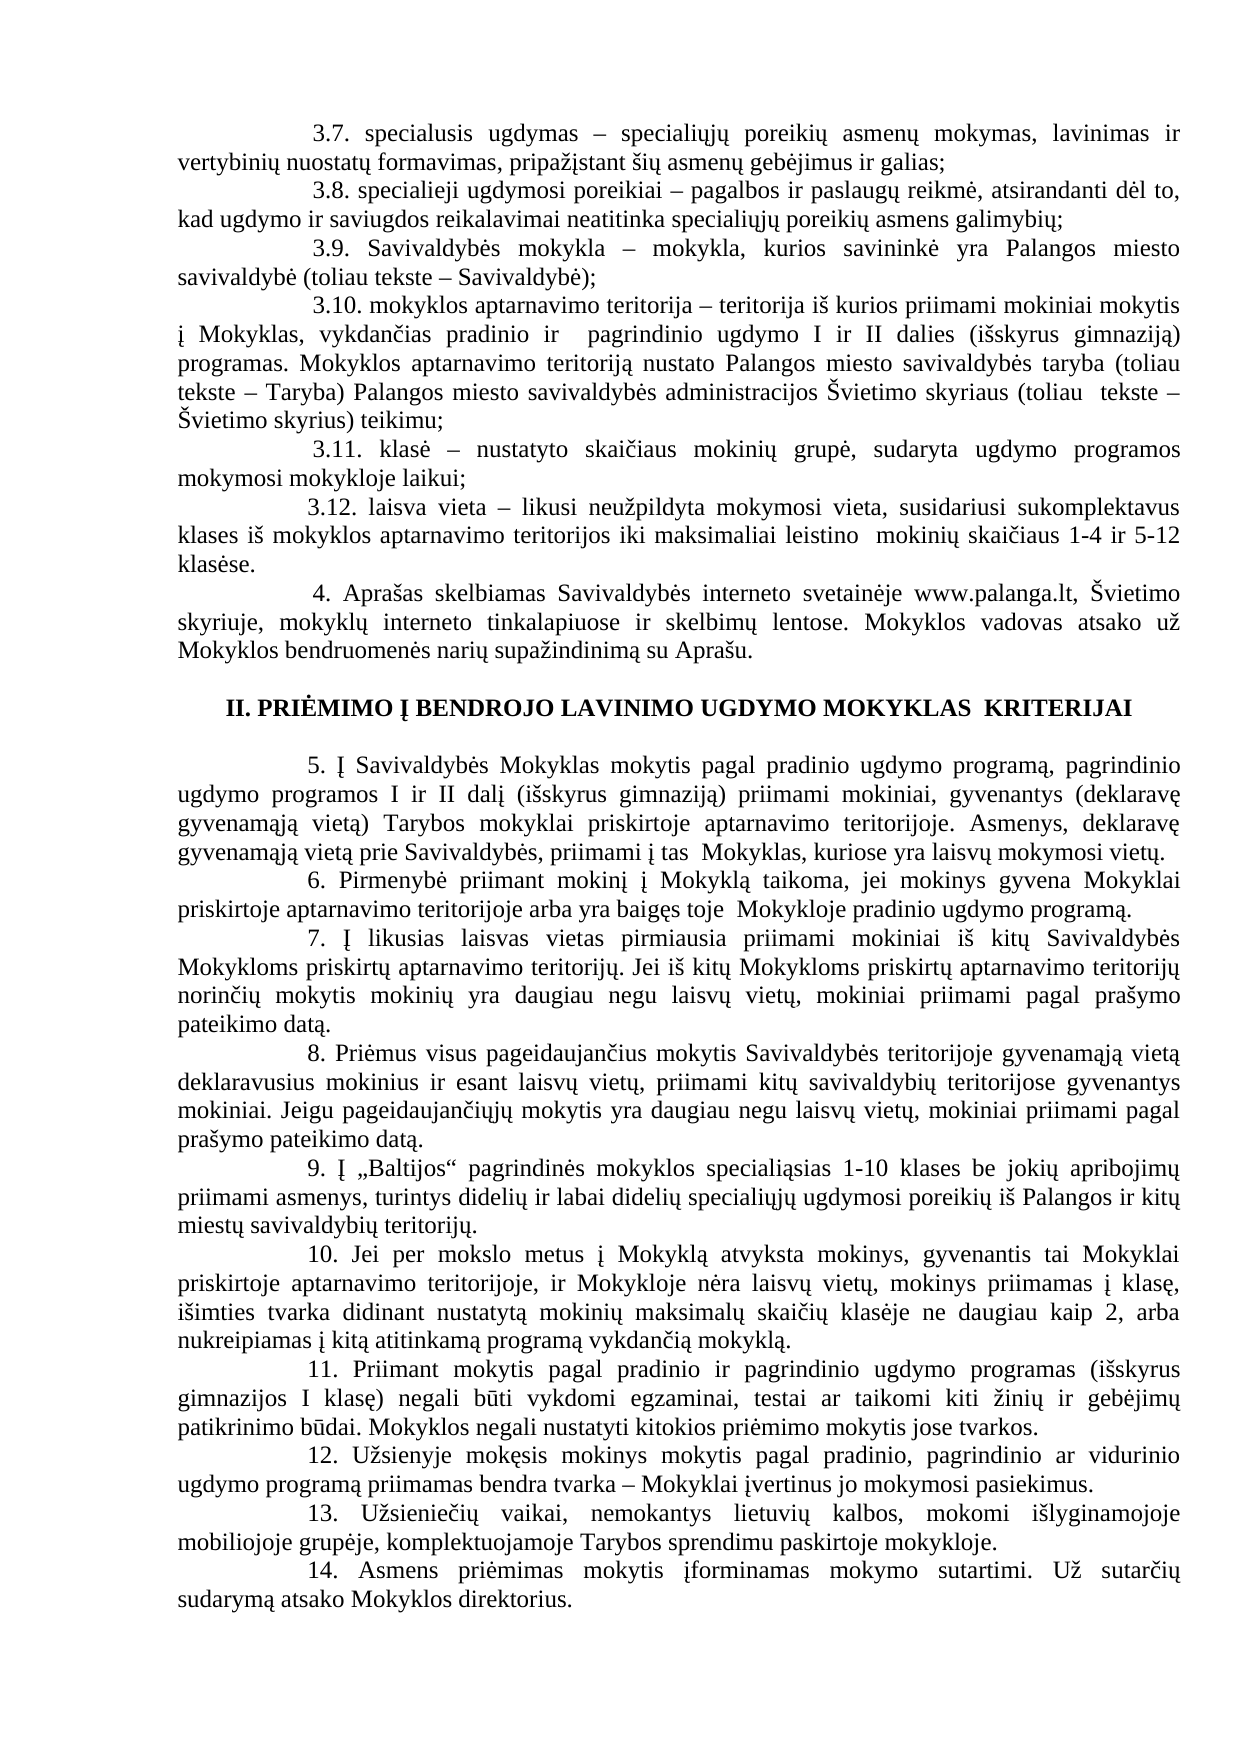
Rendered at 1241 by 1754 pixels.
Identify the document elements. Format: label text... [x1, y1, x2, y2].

text 8. Priėmus visus pageidaujančius mokytis Savivaldybės teritorijoje gyvenamąją vietą deklaravusius mokinius ir esant laisvų vietų, priimami kitų savivaldybių teritorijose gyvenantys mokiniai. Jeigu pageidaujančiųjų mokytis yra daugiau negu laisvų vietų, mokiniai priimami pagal prašymo pateikimo datą. [177, 1038, 1181, 1153]
text II. PRIĖMIMO Į BENDROJO LAVINIMO UGDYMO MOKYKLAS KRITERIJAI [177, 693, 1181, 722]
text 12. Užsienyje mokęsis mokinys mokytis pagal pradinio, pagrindinio ar vidurinio ugdymo programą priimamas bendra tvarka – Mokyklai įvertinus jo mokymosi pasiekimus. [177, 1441, 1181, 1498]
text 3.10. mokyklos aptarnavimo teritorija – teritorija iš kurios priimami mokiniai mokytis į Mokyklas, vykdančias pradinio ir pagrindinio ugdymo I ir II dalies (išskyrus gimnaziją) programas. Mokyklos aptarnavimo teritoriją nustato Palangos miesto savivaldybės taryba (toliau tekste – Taryba) Palangos miesto savivaldybės administracijos Švietimo skyriaus (toliau tekste – Švietimo skyrius) teikimu; [177, 291, 1181, 434]
text 5. Į Savivaldybės Mokyklas mokytis pagal pradinio ugdymo programą, pagrindinio ugdymo programos I ir II dalį (išskyrus gimnaziją) priimami mokiniai, gyvenantys (deklaravę gyvenamąją vietą) Tarybos mokyklai priskirtoje aptarnavimo teritorijoje. Asmenys, deklaravę gyvenamąją vietą prie Savivaldybės, priimami į tas Mokyklas, kuriose yra laisvų mokymosi vietų. [177, 751, 1181, 866]
text 14. Asmens priėmimas mokytis įforminamas mokymo sutartimi. Už sutarčių sudarymą atsako Mokyklos direktorius. [177, 1556, 1181, 1613]
text 7. Į likusias laisvas vietas pirmiausia priimami mokiniai iš kitų Savivaldybės Mokykloms priskirtų aptarnavimo teritorijų. Jei iš kitų Mokykloms priskirtų aptarnavimo teritorijų norinčių mokytis mokinių yra daugiau negu laisvų vietų, mokiniai priimami pagal prašymo pateikimo datą. [177, 923, 1181, 1038]
text 13. Užsieniečių vaikai, nemokantys lietuvių kalbos, mokomi išlyginamojoje mobiliojoje grupėje, komplektuojamoje Tarybos sprendimu paskirtoje mokykloje. [177, 1498, 1181, 1556]
text 3.8. specialieji ugdymosi poreikiai – pagalbos ir paslaugų reikmė, atsirandanti dėl to, kad ugdymo ir saviugdos reikalavimai neatitinka specialiųjų poreikių asmens galimybių; [177, 176, 1181, 233]
text 6. Pirmenybė priimant mokinį į Mokyklą taikoma, jei mokinys gyvena Mokyklai priskirtoje aptarnavimo teritorijoje arba yra baigęs toje Mokykloje pradinio ugdymo programą. [177, 866, 1181, 923]
text 10. Jei per mokslo metus į Mokyklą atvyksta mokinys, gyvenantis tai Mokyklai priskirtoje aptarnavimo teritorijoje, ir Mokykloje nėra laisvų vietų, mokinys priimamas į klasę, išimties tvarka didinant nustatytą mokinių maksimalų skaičių klasėje ne daugiau kaip 2, arba nukreipiamas į kitą atitinkamą programą vykdančią mokyklą. [177, 1239, 1181, 1354]
text 3.7. specialusis ugdymas – specialiųjų poreikių asmenų mokymas, lavinimas ir vertybinių nuostatų formavimas, pripažįstant šių asmenų gebėjimus ir galias; [177, 118, 1181, 176]
text 4. Aprašas skelbiamas Savivaldybės interneto svetainėje www.palanga.lt, Švietimo skyriuje, mokyklų interneto tinkalapiuose ir skelbimų lentose. Mokyklos vadovas atsako už Mokyklos bendruomenės narių supažindinimą su Aprašu. [177, 578, 1181, 664]
text 11. Priimant mokytis pagal pradinio ir pagrindinio ugdymo programas (išskyrus gimnazijos I klasę) negali būti vykdomi egzaminai, testai ar taikomi kiti žinių ir gebėjimų patikrinimo būdai. Mokyklos negali nustatyti kitokios priėmimo mokytis jose tvarkos. [177, 1354, 1181, 1441]
text 3.9. Savivaldybės mokykla – mokykla, kurios savininkė yra Palangos miesto savivaldybė (toliau tekste – Savivaldybė); [177, 233, 1181, 291]
text 3.12. laisva vieta – likusi neužpildyta mokymosi vieta, susidariusi sukomplektavus klases iš mokyklos aptarnavimo teritorijos iki maksimaliai leistino mokinių skaičiaus 1-4 ir 5-12 klasėse. [177, 492, 1181, 578]
text 3.11. klasė – nustatyto skaičiaus mokinių grupė, sudaryta ugdymo programos mokymosi mokykloje laikui; [177, 434, 1181, 492]
text 9. Į „Baltijos“ pagrindinės mokyklos specialiąsias 1-10 klases be jokių apribojimų priimami asmenys, turintys didelių ir labai didelių specialiųjų ugdymosi poreikių iš Palangos ir kitų miestų savivaldybių teritorijų. [177, 1153, 1181, 1239]
